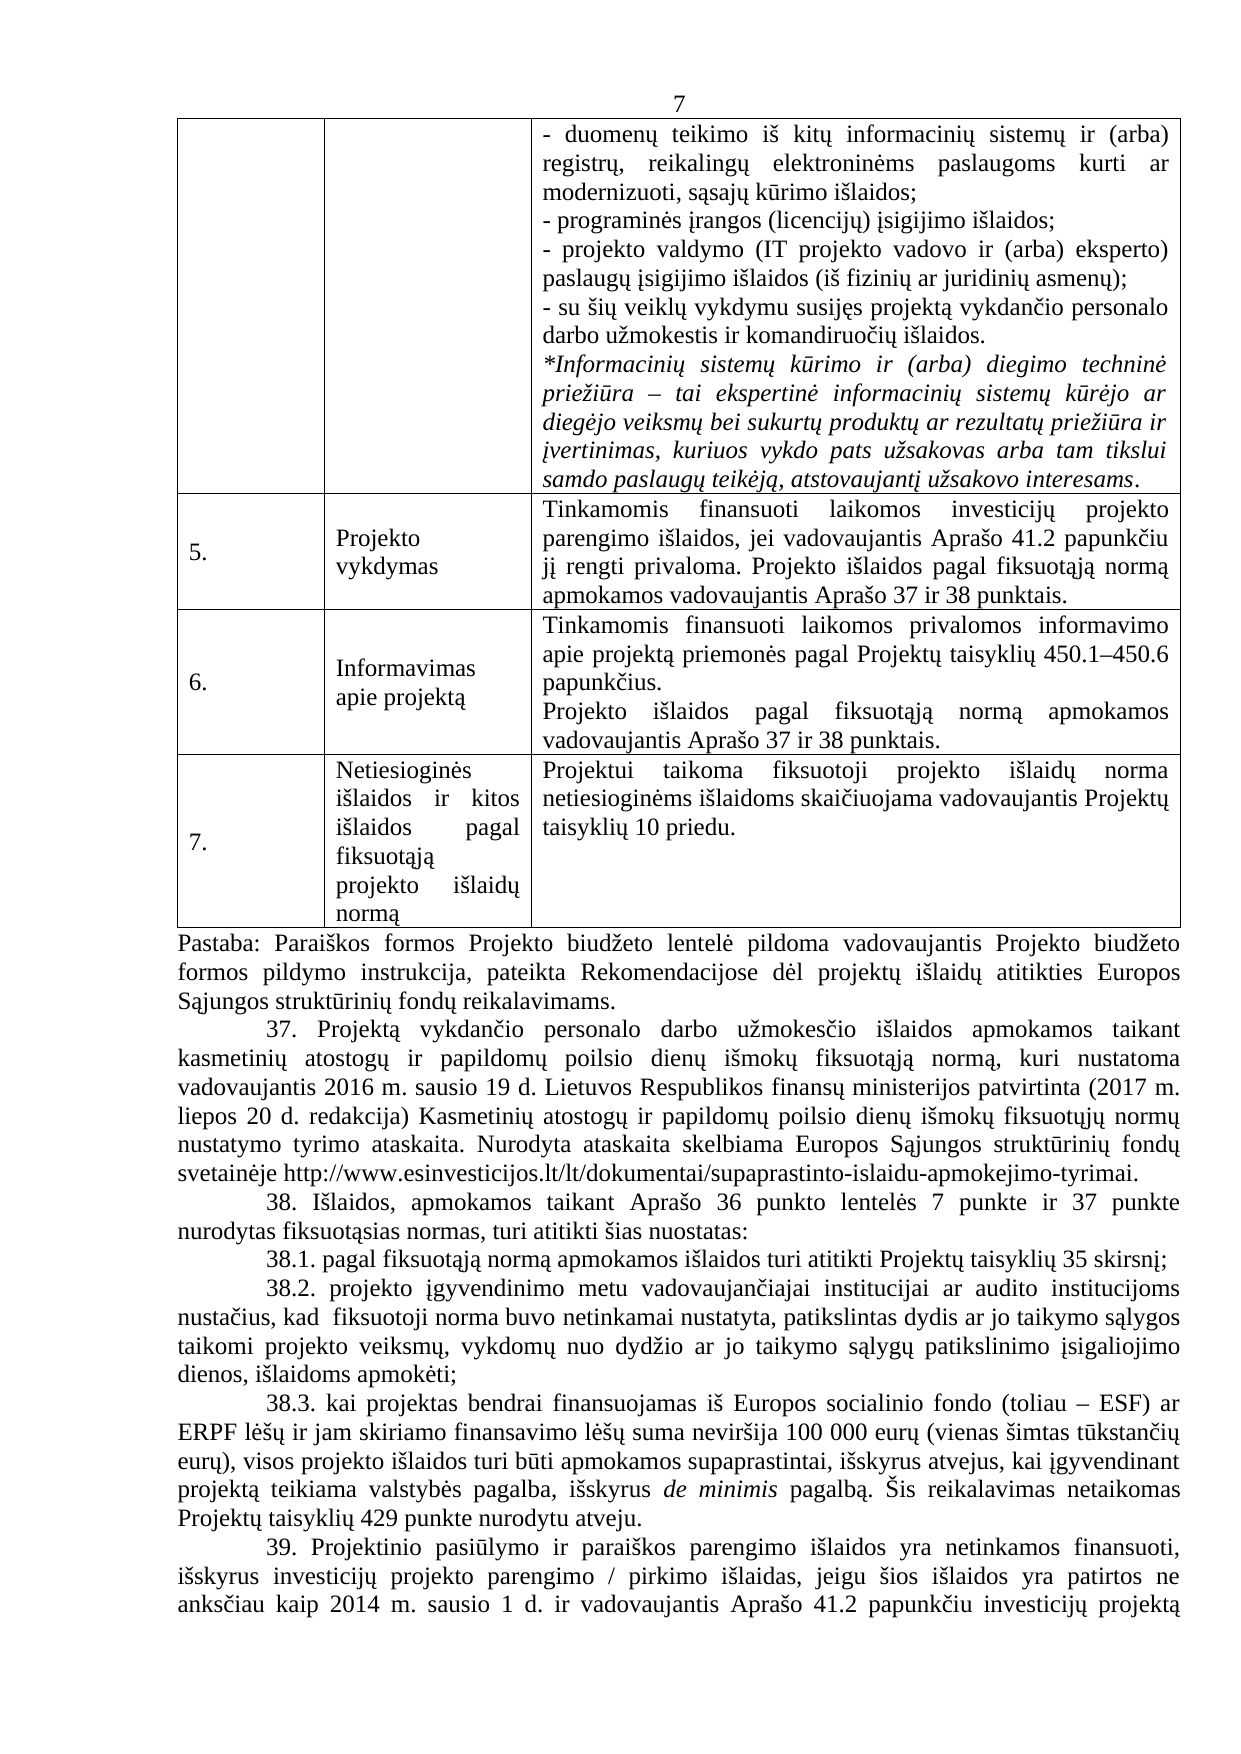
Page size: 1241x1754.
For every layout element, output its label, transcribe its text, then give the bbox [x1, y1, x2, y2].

table_cell Projekto vykdymas [325, 494, 531, 609]
table_cell 5. [178, 494, 324, 609]
text 38.2. projekto įgyvendinimo metu vadovaujančiajai institucijai ar audito institucijoms nustačius, kad fiksuotoji norma buvo netinkamai nustatyta, patikslintas dydis ar jo taikymo sąlygos taikomi projekto veiksmų, vykdomų nuo dydžio ar jo taikymo sąlygų patikslinimo įsigaliojimo dienos, išlaidoms apmokėti; [177, 1273, 1181, 1388]
table_cell Informavimas apie projektą [325, 610, 531, 754]
table_cell 6. [178, 610, 324, 754]
text 38. Išlaidos, apmokamos taikant Aprašo 36 punkto lentelės 7 punkte ir 37 punkte nurodytas fiksuotąsias normas, turi atitikti šias nuostatas: [177, 1187, 1181, 1244]
table_cell Tinkamomis finansuoti laikomos investicijų projekto parengimo išlaidos, jei vadovaujantis Aprašo 41.2 papunkčiu jį rengti privaloma. Projekto išlaidos pagal fiksuotąją normą apmokamos vadovaujantis Aprašo 37 ir 38 punktais. [532, 494, 1180, 609]
table_cell [325, 119, 531, 493]
table_cell Tinkamomis finansuoti laikomos privalomos informavimo apie projektą priemonės pagal Projektų taisyklių 450.1–450.6 papunkčius. Projekto išlaidos pagal fiksuotąją normą apmokamos vadovaujantis Aprašo 37 ir 38 punktais. [532, 610, 1180, 754]
table_cell 7. [178, 755, 324, 927]
table_cell [178, 119, 324, 493]
text 37. Projektą vykdančio personalo darbo užmokesčio išlaidos apmokamos taikant kasmetinių atostogų ir papildomų poilsio dienų išmokų fiksuotąją normą, kuri nustatoma vadovaujantis 2016 m. sausio 19 d. Lietuvos Respublikos finansų ministerijos patvirtinta (2017 m. liepos 20 d. redakcija) Kasmetinių atostogų ir papildomų poilsio dienų išmokų fiksuotųjų normų nustatymo tyrimo ataskaita. Nurodyta ataskaita skelbiama Europos Sąjungos struktūrinių fondų svetainėje http://www.esinvesticijos.lt/lt/dokumentai/supaprastinto-islaidu-apmokejimo-tyrimai. [177, 1014, 1181, 1187]
table_cell Netiesioginės išlaidos ir kitos išlaidos pagal fiksuotąją projekto išlaidų normą [325, 755, 531, 927]
table_cell - duomenų teikimo iš kitų informacinių sistemų ir (arba) registrų, reikalingų elektroninėms paslaugoms kurti ar modernizuoti, sąsajų kūrimo išlaidos; - programinės įrangos (licencijų) įsigijimo išlaidos; - projekto valdymo (IT projekto vadovo ir (arba) eksperto) paslaugų įsigijimo išlaidos (iš fizinių ar juridinių asmenų); - su šių veiklų vykdymu susijęs projektą vykdančio personalo darbo užmokestis ir komandiruočių išlaidos. *Informacinių sistemų kūrimo ir (arba) diegimo techninė priežiūra – tai ekspertinė informacinių sistemų kūrėjo ar diegėjo veiksmų bei sukurtų produktų ar rezultatų priežiūra ir įvertinimas, kuriuos vykdo pats užsakovas arba tam tikslui samdo paslaugų teikėją, atstovaujantį užsakovo interesams. [532, 119, 1180, 493]
text 39. Projektinio pasiūlymo ir paraiškos parengimo išlaidos yra netinkamos finansuoti, išskyrus investicijų projekto parengimo / pirkimo išlaidas, jeigu šios išlaidos yra patirtos ne anksčiau kaip 2014 m. sausio 1 d. ir vadovaujantis Aprašo 41.2 papunkčiu investicijų projektą [177, 1532, 1181, 1618]
text Pastaba: Paraiškos formos Projekto biudžeto lentelė pildoma vadovaujantis Projekto biudžeto formos pildymo instrukcija, pateikta Rekomendacijose dėl projektų išlaidų atitikties Europos Sąjungos struktūrinių fondų reikalavimams. [177, 928, 1181, 1014]
text 38.1. pagal fiksuotąją normą apmokamos išlaidos turi atitikti Projektų taisyklių 35 skirsnį; [177, 1244, 1181, 1273]
text 38.3. kai projektas bendrai finansuojamas iš Europos socialinio fondo (toliau – ESF) ar ERPF lėšų ir jam skiriamo finansavimo lėšų suma neviršija 100 000 eurų (vienas šimtas tūkstančių eurų), visos projekto išlaidos turi būti apmokamos supaprastintai, išskyrus atvejus, kai įgyvendinant projektą teikiama valstybės pagalba, išskyrus de minimis pagalbą. Šis reikalavimas netaikomas Projektų taisyklių 429 punkte nurodytu atveju. [177, 1388, 1181, 1532]
table_cell Projektui taikoma fiksuotoji projekto išlaidų norma netiesioginėms išlaidoms skaičiuojama vadovaujantis Projektų taisyklių 10 priedu. [532, 755, 1180, 927]
